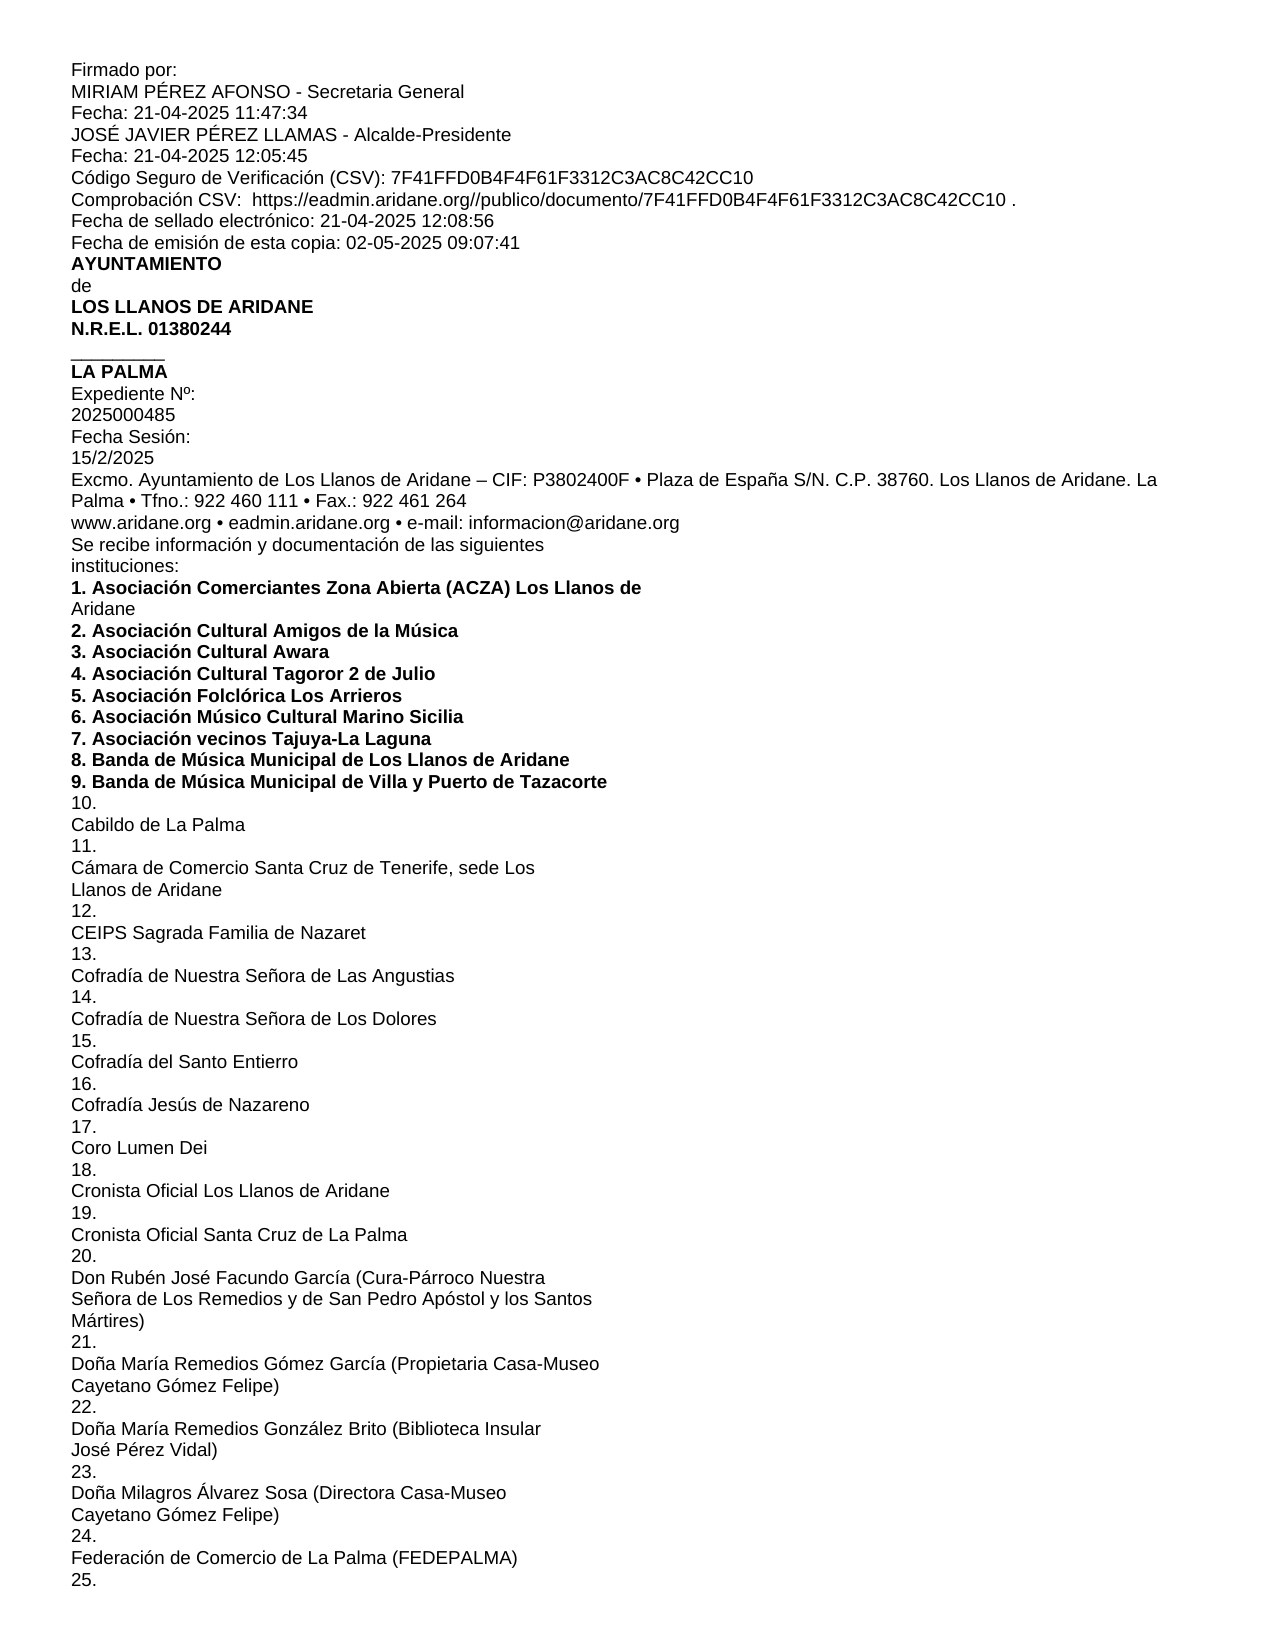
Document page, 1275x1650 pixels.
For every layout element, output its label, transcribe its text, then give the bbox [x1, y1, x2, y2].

text 5. Asociación Folclórica Los Arrieros [71, 684, 1204, 706]
text 8. Banda de Música Municipal de Los Llanos de Aridane [71, 749, 1204, 771]
text Cronista Oficial Santa Cruz de La Palma [71, 1223, 1204, 1245]
text CEIPS Sagrada Familia de Nazaret [71, 922, 1204, 943]
text 20. [71, 1245, 1204, 1267]
text Firmado por: [71, 59, 1204, 81]
text 7. Asociación vecinos Tajuya-La Laguna [71, 727, 1204, 749]
text 21. [71, 1331, 1204, 1353]
text 11. [71, 835, 1204, 857]
text MIRIAM PÉREZ AFONSO - Secretaria General [71, 81, 1204, 102]
text Comprobación CSV: https://eadmin.aridane.org//publico/documento/7F41FFD0B4F4F61F3312C3AC8C42CC10 . [71, 188, 1204, 210]
text Doña María Remedios Gómez García (Propietaria Casa-Museo [71, 1353, 1204, 1374]
text N.R.E.L. 01380244 [71, 318, 1204, 339]
text 12. [71, 900, 1204, 922]
text José Pérez Vidal) [71, 1439, 1204, 1461]
text Señora de Los Remedios y de San Pedro Apóstol y los Santos [71, 1288, 1204, 1310]
text Cabildo de La Palma [71, 814, 1204, 835]
text _________ [71, 339, 1204, 361]
text Cofradía Jesús de Nazareno [71, 1094, 1204, 1116]
text 2. Asociación Cultural Amigos de la Música [71, 620, 1204, 641]
text LOS LLANOS DE ARIDANE [71, 296, 1204, 318]
text 10. [71, 792, 1204, 814]
text 4. Asociación Cultural Tagoror 2 de Julio [71, 663, 1204, 684]
text 15/2/2025 [71, 447, 1204, 469]
text Cámara de Comercio Santa Cruz de Tenerife, sede Los [71, 857, 1204, 878]
text AYUNTAMIENTO [71, 253, 1204, 275]
text Cayetano Gómez Felipe) [71, 1504, 1204, 1525]
text 6. Asociación Músico Cultural Marino Sicilia [71, 706, 1204, 727]
text Cronista Oficial Los Llanos de Aridane [71, 1180, 1204, 1202]
text 2025000485 [71, 404, 1204, 426]
text JOSÉ JAVIER PÉREZ LLAMAS - Alcalde-Presidente [71, 124, 1204, 145]
text Coro Lumen Dei [71, 1137, 1204, 1159]
text 3. Asociación Cultural Awara [71, 641, 1204, 663]
text 25. [71, 1568, 1204, 1590]
text Fecha de sellado electrónico: 21-04-2025 12:08:56 [71, 210, 1204, 232]
text 19. [71, 1202, 1204, 1223]
text 17. [71, 1116, 1204, 1137]
text Cofradía de Nuestra Señora de Los Dolores [71, 1008, 1204, 1029]
text Federación de Comercio de La Palma (FEDEPALMA) [71, 1547, 1204, 1568]
text Se recibe información y documentación de las siguientes [71, 533, 1204, 555]
text LA PALMA [71, 361, 1204, 382]
text Fecha: 21-04-2025 11:47:34 [71, 102, 1204, 124]
text 24. [71, 1525, 1204, 1547]
text 22. [71, 1396, 1204, 1417]
text Doña María Remedios González Brito (Biblioteca Insular [71, 1417, 1204, 1439]
text Fecha: 21-04-2025 12:05:45 [71, 145, 1204, 167]
text Código Seguro de Verificación (CSV): 7F41FFD0B4F4F61F3312C3AC8C42CC10 [71, 167, 1204, 188]
text Aridane [71, 598, 1204, 620]
text Llanos de Aridane [71, 878, 1204, 900]
text 16. [71, 1072, 1204, 1094]
text 9. Banda de Música Municipal de Villa y Puerto de Tazacorte [71, 771, 1204, 792]
text www.aridane.org • eadmin.aridane.org • e-mail: informacion@aridane.org [71, 512, 1204, 533]
text Cofradía del Santo Entierro [71, 1051, 1204, 1072]
text Excmo. Ayuntamiento de Los Llanos de Aridane – CIF: P3802400F • Plaza de España S/N. C.P. 38760. Los Llanos de Aridane. La Palma • Tfno.: 922 460 111 • Fax.: 922 461 264 [71, 469, 1204, 512]
text 15. [71, 1029, 1204, 1051]
text Fecha de emisión de esta copia: 02-05-2025 09:07:41 [71, 232, 1204, 253]
text 13. [71, 943, 1204, 965]
text Expediente Nº: [71, 382, 1204, 404]
text Fecha Sesión: [71, 426, 1204, 447]
text de [71, 275, 1204, 296]
text 23. [71, 1461, 1204, 1482]
text instituciones: [71, 555, 1204, 577]
text 14. [71, 986, 1204, 1008]
text Doña Milagros Álvarez Sosa (Directora Casa-Museo [71, 1482, 1204, 1504]
text 18. [71, 1159, 1204, 1180]
text Don Rubén José Facundo García (Cura-Párroco Nuestra [71, 1267, 1204, 1288]
text 1. Asociación Comerciantes Zona Abierta (ACZA) Los Llanos de [71, 577, 1204, 598]
text Cofradía de Nuestra Señora de Las Angustias [71, 965, 1204, 986]
text Cayetano Gómez Felipe) [71, 1374, 1204, 1396]
text Mártires) [71, 1310, 1204, 1331]
